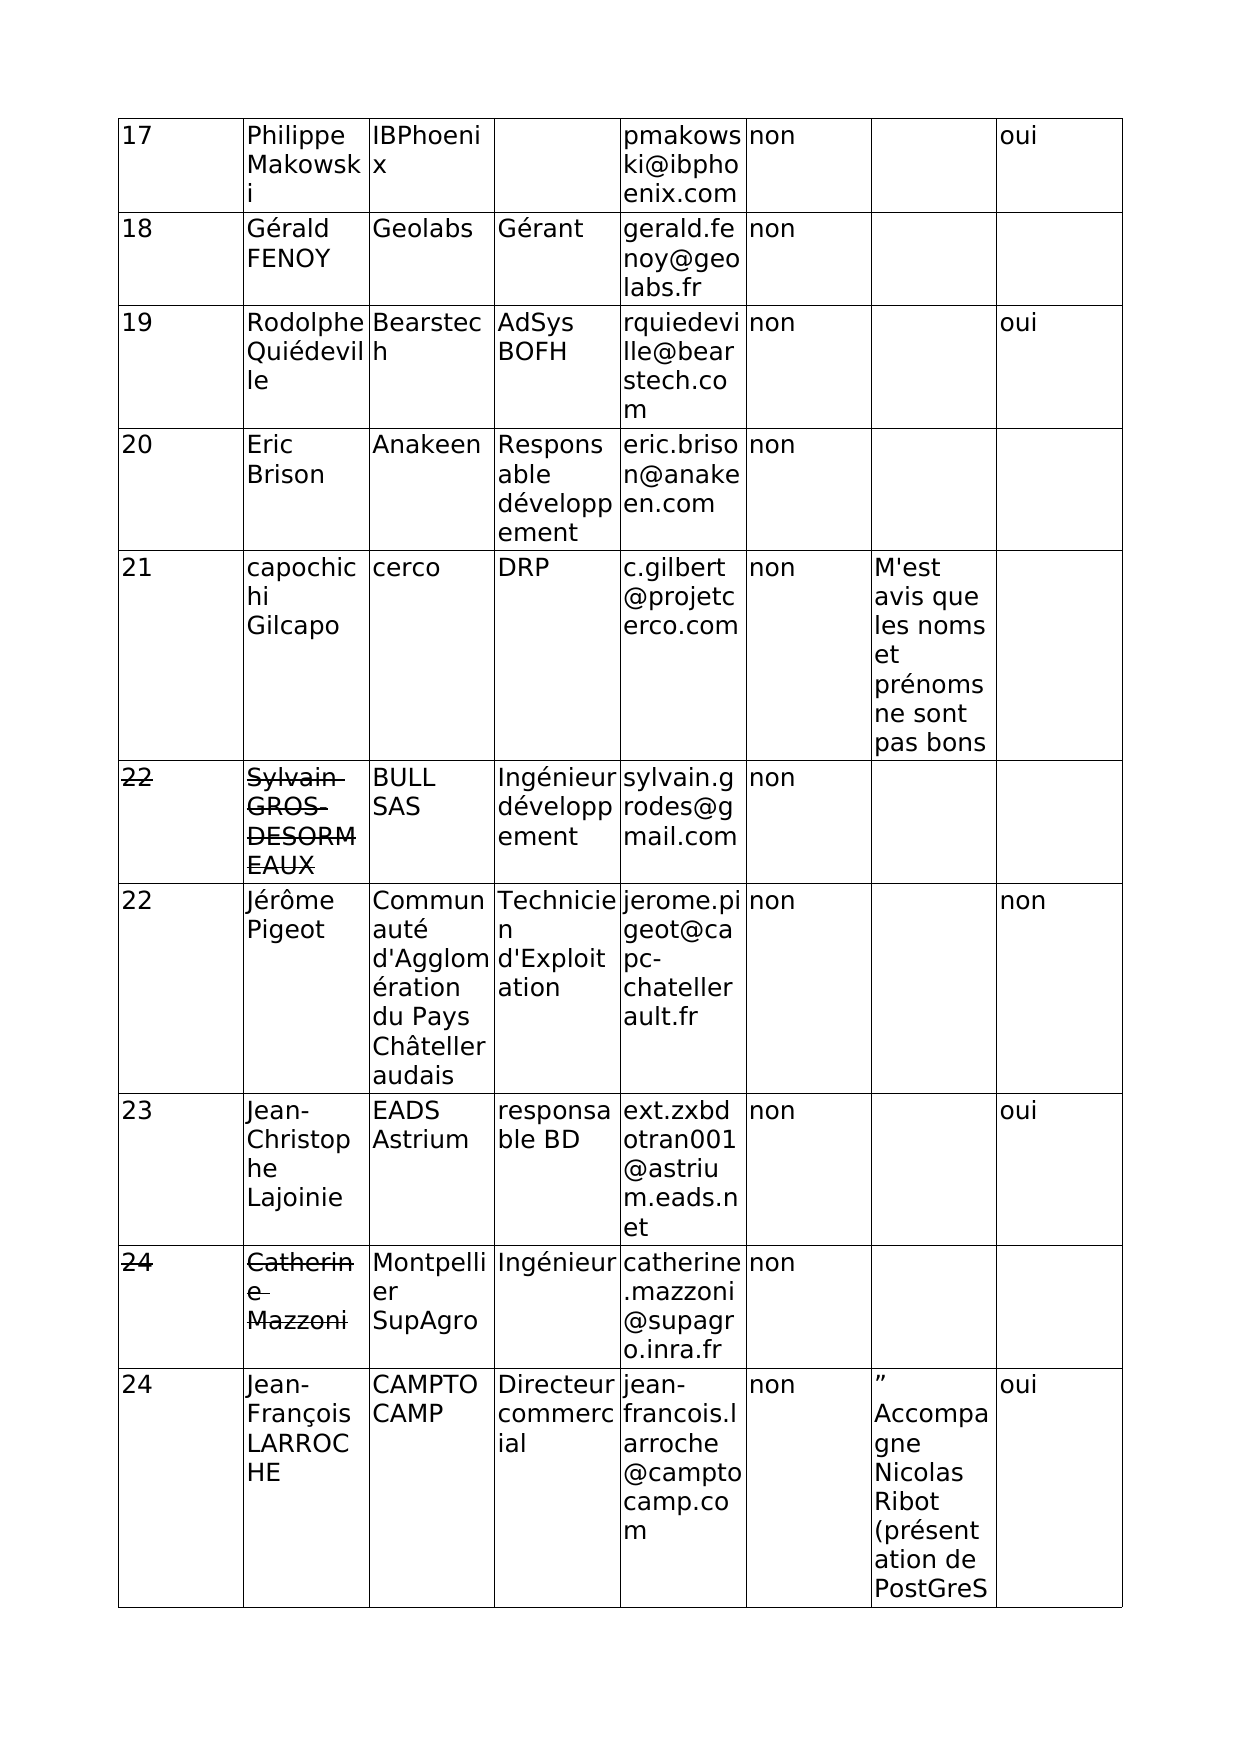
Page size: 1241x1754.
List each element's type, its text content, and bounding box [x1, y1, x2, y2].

table_cell non [747, 761, 871, 883]
table_cell [997, 213, 1122, 305]
table_cell EADS Astrium [370, 1094, 494, 1245]
table_cell jean-francois.larroche@camptocamp.com [621, 1369, 746, 1607]
table_cell Sylvain GROS-DESORMEAUX [244, 761, 369, 883]
table_cell 22 [119, 761, 243, 883]
table_cell [872, 119, 996, 212]
table_cell Ingénieur [495, 1246, 620, 1367]
table_cell c.gilbert@projetcerco.com [621, 551, 746, 760]
table_cell rquiedeville@bearstech.com [621, 306, 746, 428]
table_cell oui [997, 119, 1122, 212]
table_cell cerco [370, 551, 494, 760]
table_cell AdSys BOFH [495, 306, 620, 428]
table_cell [872, 306, 996, 428]
table_cell 24 [119, 1246, 243, 1367]
table_cell 17 [119, 119, 243, 212]
table_cell Gérant [495, 213, 620, 305]
table_cell Responsable développement [495, 429, 620, 550]
table_cell 19 [119, 306, 243, 428]
table_cell [872, 213, 996, 305]
table_cell non [747, 1094, 871, 1245]
table_cell oui [997, 306, 1122, 428]
table_cell DRP [495, 551, 620, 760]
table_cell [997, 551, 1122, 760]
table_cell eric.brison@anakeen.com [621, 429, 746, 550]
table_cell 22 [119, 884, 243, 1093]
table_cell Geolabs [370, 213, 494, 305]
table_cell oui [997, 1369, 1122, 1607]
table_cell Ingénieur développement [495, 761, 620, 883]
table_cell Technicien d'Exploitation [495, 884, 620, 1093]
table_cell Rodolphe Quiédeville [244, 306, 369, 428]
table_cell non [747, 1369, 871, 1607]
table_cell non [997, 884, 1122, 1093]
table_cell Philippe Makowski [244, 119, 369, 212]
table_cell [495, 119, 620, 212]
table_cell 24 [119, 1369, 243, 1607]
table_cell BULL SAS [370, 761, 494, 883]
table_cell pmakowski@ibphoenix.com [621, 119, 746, 212]
table_cell non [747, 306, 871, 428]
table_cell 20 [119, 429, 243, 550]
table_cell 21 [119, 551, 243, 760]
table_cell oui [997, 1094, 1122, 1245]
table_cell gerald.fenoy@geolabs.fr [621, 213, 746, 305]
table_cell CAMPTOCAMP [370, 1369, 494, 1607]
table_cell [997, 1246, 1122, 1367]
table_cell [997, 429, 1122, 550]
table_cell Jérôme Pigeot [244, 884, 369, 1093]
table_cell Montpellier SupAgro [370, 1246, 494, 1367]
table_cell IBPhoenix [370, 119, 494, 212]
table_cell ” Accompagne Nicolas Ribot (présentation de PostGreS [872, 1369, 996, 1607]
table_cell [872, 884, 996, 1093]
table_cell non [747, 884, 871, 1093]
table_cell Directeur commercial [495, 1369, 620, 1607]
table_cell [997, 761, 1122, 883]
table_cell Eric Brison [244, 429, 369, 550]
table_cell Catherine Mazzoni [244, 1246, 369, 1367]
table_cell ext.zxbdotran001@astrium.eads.net [621, 1094, 746, 1245]
table_cell [872, 1094, 996, 1245]
table_cell non [747, 119, 871, 212]
table_cell capochichi Gilcapo [244, 551, 369, 760]
table_cell catherine.mazzoni@supagro.inra.fr [621, 1246, 746, 1367]
table_cell [872, 761, 996, 883]
table_cell Bearstech [370, 306, 494, 428]
table_cell non [747, 1246, 871, 1367]
table_cell 23 [119, 1094, 243, 1245]
table_cell Anakeen [370, 429, 494, 550]
table_cell non [747, 213, 871, 305]
table_cell non [747, 551, 871, 760]
table_cell Jean-Christophe Lajoinie [244, 1094, 369, 1245]
table_cell 18 [119, 213, 243, 305]
table_cell sylvain.grodes@gmail.com [621, 761, 746, 883]
table_cell Communauté d'Agglomération du Pays Châtelleraudais [370, 884, 494, 1093]
table_cell jerome.pigeot@capc-chatellerault.fr [621, 884, 746, 1093]
table_cell responsable BD [495, 1094, 620, 1245]
table_cell non [747, 429, 871, 550]
table_cell M'est avis que les noms et prénoms ne sont pas bons [872, 551, 996, 760]
table_cell [872, 1246, 996, 1367]
table_cell [872, 429, 996, 550]
table_cell Gérald FENOY [244, 213, 369, 305]
table_cell Jean-François LARROCHE [244, 1369, 369, 1607]
